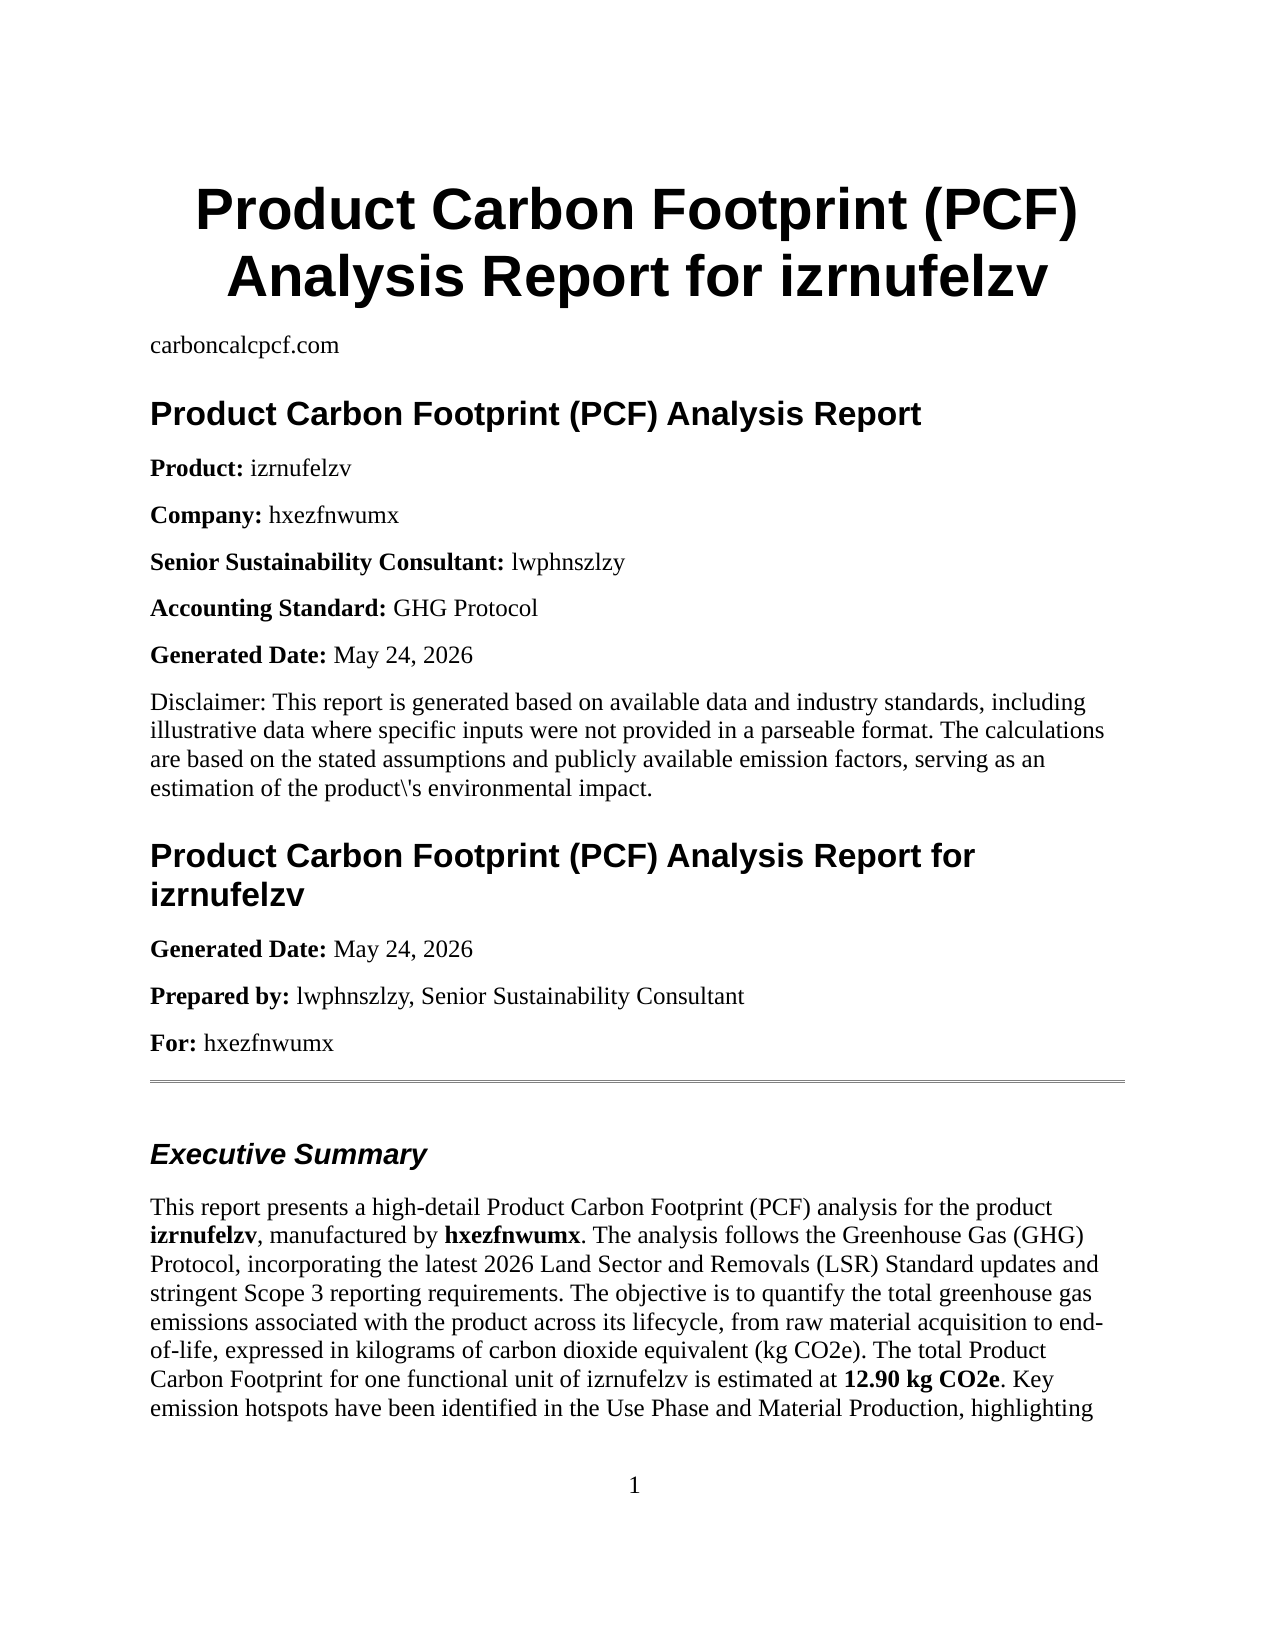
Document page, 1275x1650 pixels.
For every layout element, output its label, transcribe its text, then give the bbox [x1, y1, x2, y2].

text Generated Date: May 24, 2026 [150, 934, 1125, 963]
text carboncalcpcf.com [150, 331, 1125, 359]
subtitle Executive Summary [150, 1137, 1125, 1170]
text Product: izrnufelzv [150, 453, 1125, 482]
text For: hxezfnwumx [150, 1028, 1125, 1057]
subtitle Product Carbon Footprint (PCF) Analysis Report for izrnufelzv [150, 836, 1125, 913]
text Disclaimer: This report is generated based on available data and industry standards, including illustrative data where specific inputs were not provided in a parseable format. The calculations are based on the stated assumptions and publicly available emission factors, serving as an estimation of the product\'s environmental impact. [150, 687, 1125, 802]
text Senior Sustainability Consultant: lwphnszlzy [150, 547, 1125, 576]
text Accounting Standard: GHG Protocol [150, 593, 1125, 622]
text Prepared by: lwphnszlzy, Senior Sustainability Consultant [150, 981, 1125, 1010]
title Product Carbon Footprint (PCF) Analysis Report for izrnufelzv [150, 175, 1125, 309]
text This report presents a high-detail Product Carbon Footprint (PCF) analysis for the product izrnufelzv, manufactured by hxezfnwumx. The analysis follows the Greenhouse Gas (GHG) Protocol, incorporating the latest 2026 Land Sector and Removals (LSR) Standard updates and stringent Scope 3 reporting requirements. The objective is to quantify the total greenhouse gas emissions associated with the product across its lifecycle, from raw material acquisition to end-of-life, expressed in kilograms of carbon dioxide equivalent (kg CO2e). The total Product Carbon Footprint for one functional unit of izrnufelzv is estimated at 12.90 kg CO2e. Key emission hotspots have been identified in the Use Phase and Material Production, highlighting [150, 1192, 1125, 1422]
text Generated Date: May 24, 2026 [150, 640, 1125, 669]
subtitle Product Carbon Footprint (PCF) Analysis Report [150, 393, 1125, 432]
text Company: hxezfnwumx [150, 500, 1125, 529]
